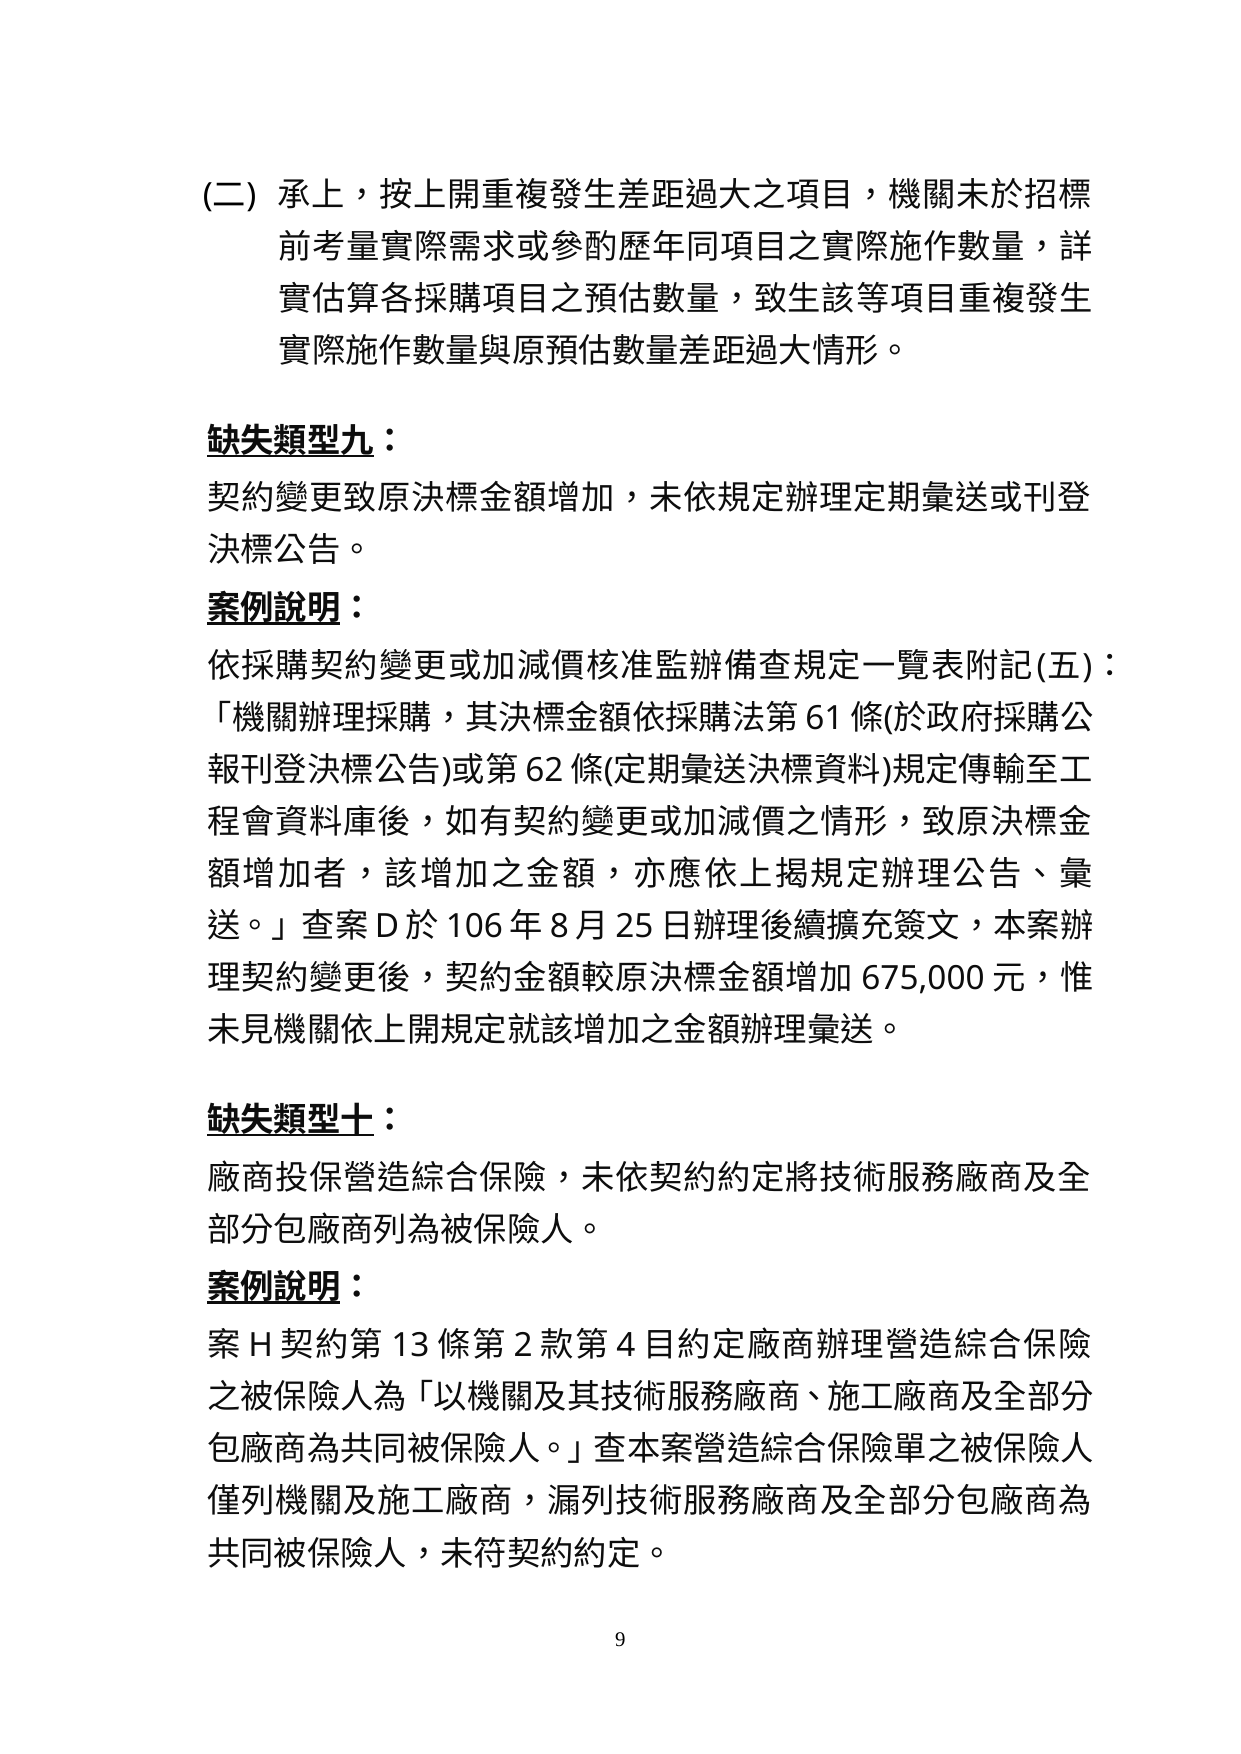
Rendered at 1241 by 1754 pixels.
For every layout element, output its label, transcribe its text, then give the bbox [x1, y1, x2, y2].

subtitle 案H契約第13條第2款第4目約定廠商辦理營造綜合保險之被保險人為「以機關及其技術服務廠商、施工廠商及全部分包廠商為共同被保險人。」查本案營造綜合保險單之被保險人僅列機關及施工廠商，漏列技術服務廠商及全部分包廠商為共同被保險人，未符契約約定。 [207, 1315, 1093, 1575]
subtitle 案例說明： [207, 1257, 1093, 1309]
subtitle 廠商投保營造綜合保險，未依契約約定將技術服務廠商及全部分包廠商列為被保險人。 [207, 1147, 1093, 1252]
subtitle 缺失類型九： [207, 410, 1093, 462]
subtitle 承上，按上開重複發生差距過大之項目，機關未於招標前考量實際需求或參酌歷年同項目之實際施作數量，詳實估算各採購項目之預估數量，致生該等項目重複發生實際施作數量與原預估數量差距過大情形。 [203, 164, 1093, 373]
subtitle 契約變更致原決標金額增加，未依規定辦理定期彙送或刊登決標公告。 [207, 468, 1093, 572]
subtitle 依採購契約變更或加減價核准監辦備查規定一覽表附記(五)：「機關辦理採購，其決標金額依採購法第61條(於政府採購公報刊登決標公告)或第62條(定期彙送決標資料)規定傳輸至工程會資料庫後，如有契約變更或加減價之情形，致原決標金額增加者，該增加之金額，亦應依上揭規定辦理公告、彙送。」查案D於106年8月25日辦理後續擴充簽文，本案辦理契約變更後，契約金額較原決標金額增加675,000元，惟未見機關依上開規定就該增加之金額辦理彙送。 [207, 636, 1093, 1052]
subtitle 缺失類型十： [207, 1090, 1093, 1142]
subtitle 案例說明： [207, 578, 1093, 630]
